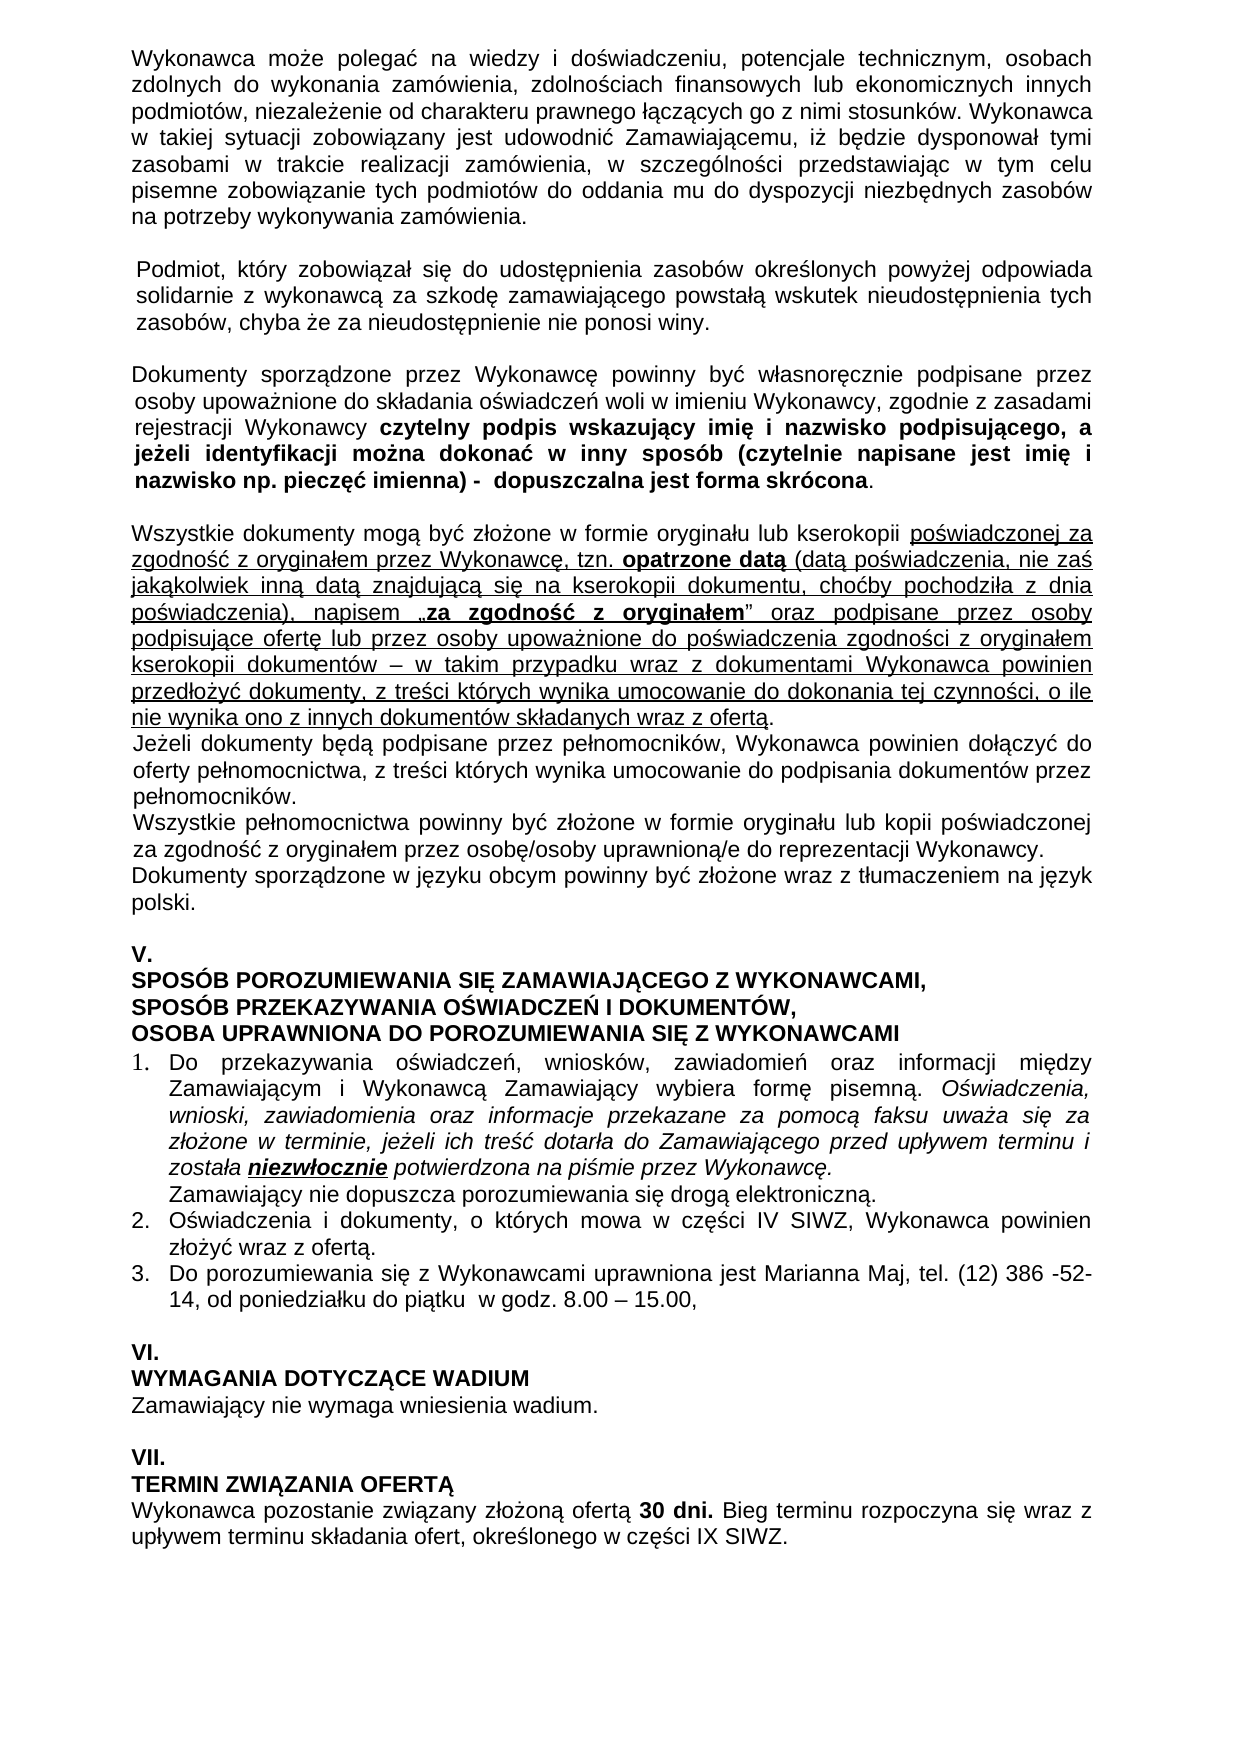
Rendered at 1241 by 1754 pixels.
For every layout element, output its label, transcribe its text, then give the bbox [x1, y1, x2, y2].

text Jeżeli dokumenty będą podpisane przez pełnomocników, Wykonawca powinien dołączyć do oferty pełnomocnictwa, z treści których wynika umocowanie do podpisania dokumentów przez pełnomocników. [133, 730, 1092, 809]
text Wykonawca może polegać na wiedzy i doświadczeniu, potencjale technicznym, osobach zdolnych do wykonania zamówienia, zdolnościach finansowych lub ekonomicznych innych podmiotów, niezależenie od charakteru prawnego łączących go z nimi stosunków. Wykonawca w takiej sytuacji zobowiązany jest udowodnić Zamawiającemu, iż będzie dysponował tymi zasobami w trakcie realizacji zamówienia, w szczególności przedstawiając w tym celu pisemne zobowiązanie tych podmiotów do oddania mu do dyspozycji niezbędnych zasobów na potrzeby wykonywania zamówienia. [131, 45, 1092, 229]
list Dokumenty sporządzone w języku obcym powinny być złożone wraz z tłumaczeniem na język polski. [131, 862, 1092, 915]
text OSOBA UPRAWNIONA DO POROZUMIEWANIA SIĘ Z WYKONAWCAMI [131, 1020, 1092, 1047]
text Wykonawca pozostanie związany złożoną ofertą 30 dni. Bieg terminu rozpoczyna się wraz z upływem terminu składania ofert, określonego w części IX SIWZ. [131, 1497, 1092, 1550]
list Do porozumiewania się z Wykonawcami uprawniona jest Marianna Maj, tel. (12) 386 -52-14, od poniedziałku do piątku w godz. 8.00 – 15.00, [131, 1260, 1092, 1312]
text Dokumenty sporządzone przez Wykonawcę powinny być własnoręcznie podpisane przez osoby upoważnione do składania oświadczeń woli w imieniu Wykonawcy, zgodnie z zasadami rejestracji Wykonawcy czytelny podpis wskazujący imię i nazwisko podpisującego, a jeżeli identyfikacji można dokonać w inny sposób (czytelnie napisane jest imię i nazwisko np. pieczęć imienna) - dopuszczalna jest forma skrócona. [131, 361, 1092, 493]
text podpisujące ofertę lub przez osoby upoważnione do poświadczenia zgodności z oryginałem [131, 623, 1092, 648]
list Oświadczenia i dokumenty, o których mowa w części IV SIWZ, Wykonawca powinien złożyć wraz z ofertą. [131, 1207, 1092, 1260]
text TERMIN ZWIĄZANIA OFERTĄ [131, 1471, 1092, 1497]
text przedłożyć dokumenty, z treści których wynika umocowanie do dokonania tej czynności, o ile [131, 675, 1092, 700]
text Podmiot, który zobowiązał się do udostępnienia zasobów określonych powyżej odpowiada solidarnie z wykonawcą za szkodę zamawiającego powstałą wskutek nieudostępnienia tych zasobów, chyba że za nieudostępnienie nie ponosi winy. [136, 256, 1092, 335]
text VII. [131, 1444, 1092, 1471]
text VI. [131, 1339, 1092, 1365]
text nie wynika ono z innych dokumentów składanych wraz z ofertą. [131, 702, 1092, 730]
text jakąkolwiek inną datą znajdującą się na kserokopii dokumentu, choćby pochodziła z dnia [131, 570, 1092, 595]
list Do przekazywania oświadczeń, wniosków, zawiadomień oraz informacji między Zamawiającym i Wykonawcą Zamawiający wybiera formę pisemną. Oświadczenia, wnioski, zawiadomienia oraz informacje przekazane za pomocą faksu uważa się za złożone w terminie, jeżeli ich treść dotarła do Zamawiającego przed upływem terminu i została niezwłocznie potwierdzona na piśmie przez Wykonawcę. [131, 1047, 1092, 1181]
text SPOSÓB PRZEKAZYWANIA OŚWIADCZEŃ I DOKUMENTÓW, [131, 994, 1092, 1020]
text kserokopii dokumentów – w takim przypadku wraz z dokumentami Wykonawca powinien [131, 649, 1092, 674]
text WYMAGANIA DOTYCZĄCE WADIUM [131, 1365, 1092, 1392]
text Wszystkie dokumenty mogą być złożone w formie oryginału lub kserokopii poświadczonej za zgodność z oryginałem przez Wykonawcę, tzn. opatrzone datą (datą poświadczenia, nie zaś [131, 519, 1092, 569]
text SPOSÓB POROZUMIEWANIA SIĘ ZAMAWIAJĄCEGO Z WYKONAWCAMI, [131, 967, 1092, 994]
text Wszystkie pełnomocnictwa powinny być złożone w formie oryginału lub kopii poświadczonej za zgodność z oryginałem przez osobę/osoby uprawnioną/e do reprezentacji Wykonawcy. [133, 809, 1092, 862]
text V. [131, 941, 1092, 967]
text poświadczenia), napisem „za zgodność z oryginałem” oraz podpisane przez osoby [131, 596, 1092, 621]
text Zamawiający nie wymaga wniesienia wadium. [131, 1392, 1092, 1418]
list Zamawiający nie dopuszcza porozumiewania się drogą elektroniczną. [131, 1181, 1092, 1207]
